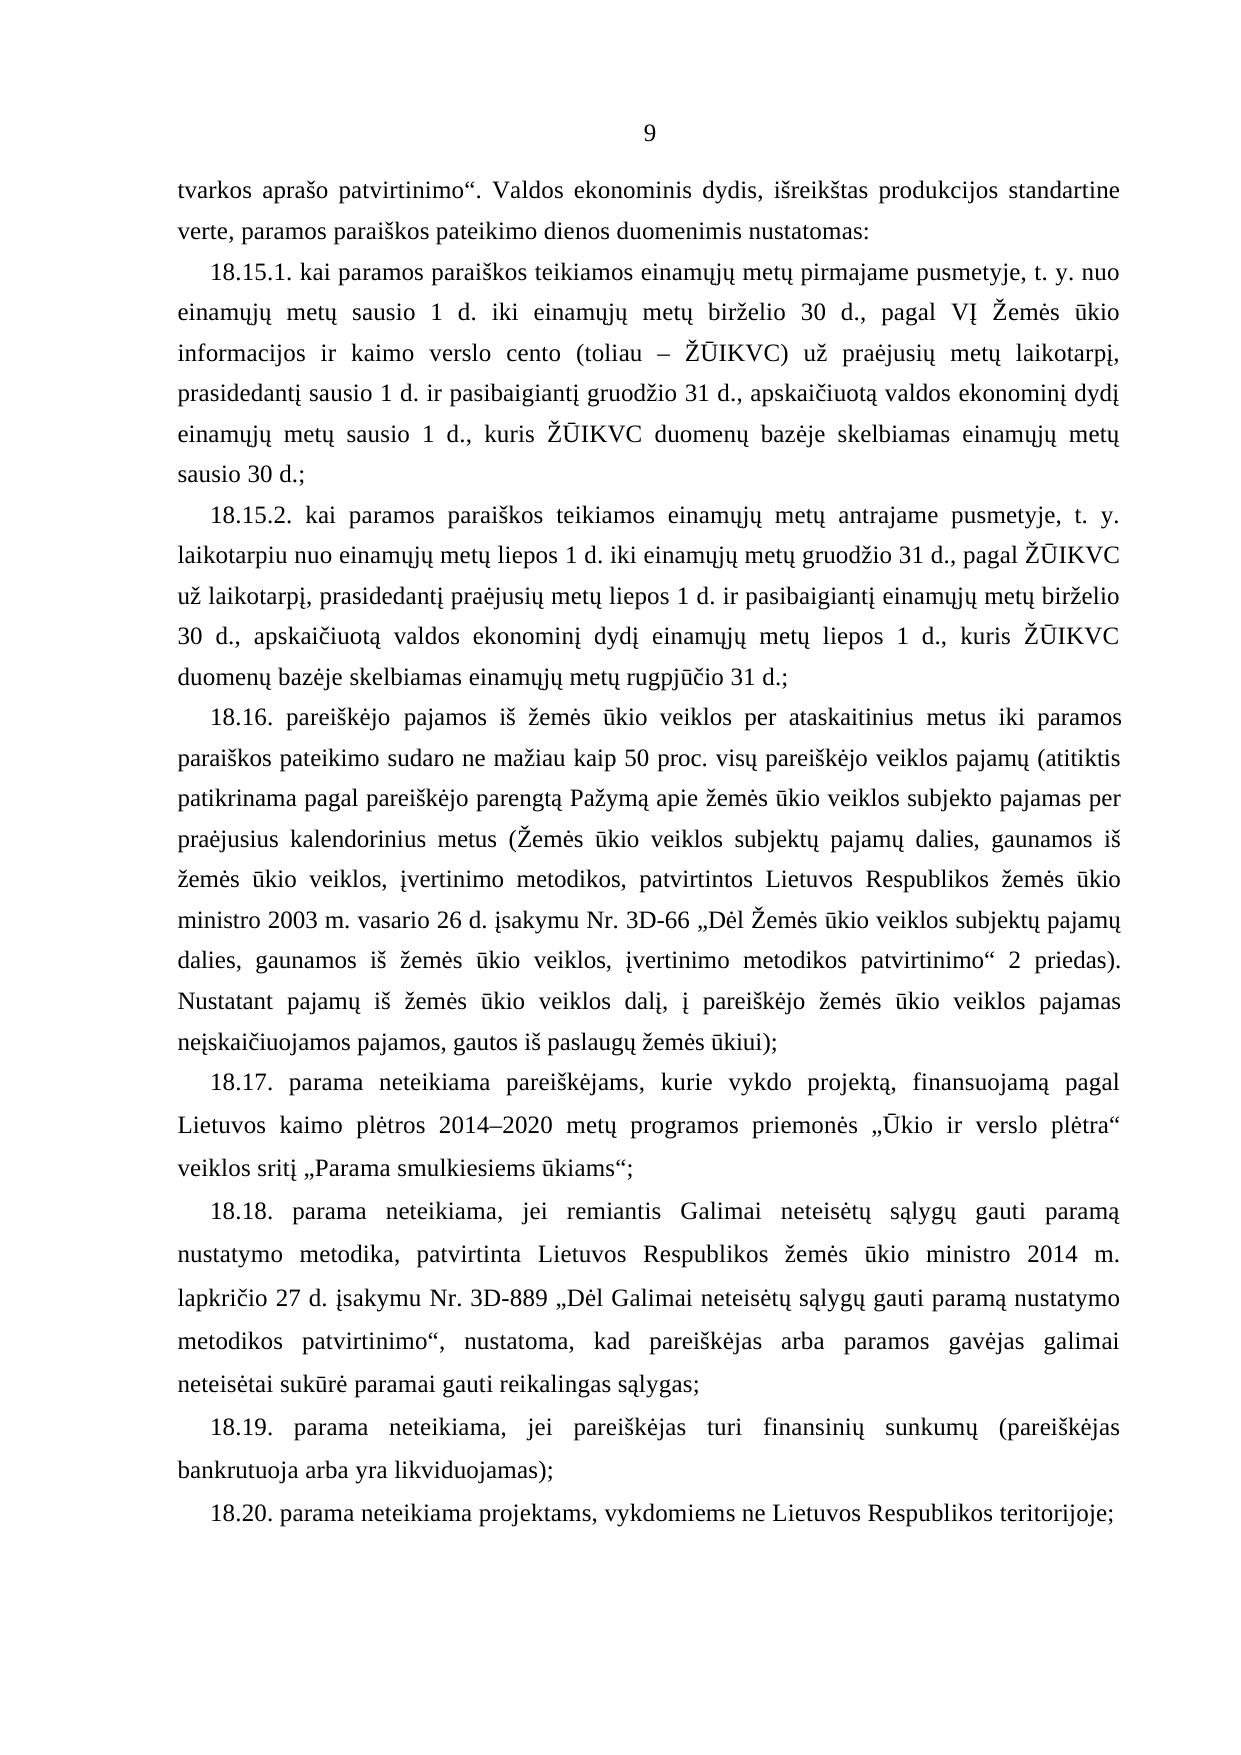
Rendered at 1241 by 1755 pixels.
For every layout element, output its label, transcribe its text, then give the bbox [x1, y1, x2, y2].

text tvarkos aprašo patvirtinimo“. Valdos ekonominis dydis, išreikštas produkcijos standartine verte, paramos paraiškos pateikimo dienos duomenimis nustatomas: [177, 176, 1122, 245]
text 18.17. parama neteikiama pareiškėjams, kurie vykdo projektą, finansuojamą pagal Lietuvos kaimo plėtros 2014–2020 metų programos priemonės „Ūkio ir verslo plėtra“ veiklos sritį „Parama smulkiesiems ūkiams“; [177, 1067, 1122, 1182]
text 18.16. pareiškėjo pajamos iš žemės ūkio veiklos per ataskaitinius metus iki paramos paraiškos pateikimo sudaro ne mažiau kaip 50 proc. visų pareiškėjo veiklos pajamų (atitiktis patikrinama pagal pareiškėjo parengtą Pažymą apie žemės ūkio veiklos subjekto pajamas per praėjusius kalendorinius metus (Žemės ūkio veiklos subjektų pajamų dalies, gaunamos iš žemės ūkio veiklos, įvertinimo metodikos, patvirtintos Lietuvos Respublikos žemės ūkio ministro 2003 m. vasario 26 d. įsakymu Nr. 3D-66 „Dėl Žemės ūkio veiklos subjektų pajamų dalies, gaunamos iš žemės ūkio veiklos, įvertinimo metodikos patvirtinimo“ 2 priedas). Nustatant pajamų iš žemės ūkio veiklos dalį, į pareiškėjo žemės ūkio veiklos pajamas neįskaičiuojamos pajamos, gautos iš paslaugų žemės ūkiui); [177, 702, 1122, 1055]
text 18.20. parama neteikiama projektams, vykdomiems ne Lietuvos Respublikos teritorijoje; [177, 1498, 1122, 1527]
text 18.15.1. kai paramos paraiškos teikiamos einamųjų metų pirmajame pusmetyje, t. y. nuo einamųjų metų sausio 1 d. iki einamųjų metų birželio 30 d., pagal VĮ Žemės ūkio informacijos ir kaimo verslo cento (toliau – ŽŪIKVC) už praėjusių metų laikotarpį, prasidedantį sausio 1 d. ir pasibaigiantį gruodžio 31 d., apskaičiuotą valdos ekonominį dydį einamųjų metų sausio 1 d., kuris ŽŪIKVC duomenų bazėje skelbiamas einamųjų metų sausio 30 d.; [177, 257, 1122, 488]
text 18.18. parama neteikiama, jei remiantis Galimai neteisėtų sąlygų gauti paramą nustatymo metodika, patvirtinta Lietuvos Respublikos žemės ūkio ministro 2014 m. lapkričio 27 d. įsakymu Nr. 3D-889 „Dėl Galimai neteisėtų sąlygų gauti paramą nustatymo metodikos patvirtinimo“, nustatoma, kad pareiškėjas arba paramos gavėjas galimai neteisėtai sukūrė paramai gauti reikalingas sąlygas; [177, 1196, 1122, 1398]
text 18.19. parama neteikiama, jei pareiškėjas turi finansinių sunkumų (pareiškėjas bankrutuoja arba yra likviduojamas); [177, 1412, 1122, 1484]
text 18.15.2. kai paramos paraiškos teikiamos einamųjų metų antrajame pusmetyje, t. y. laikotarpiu nuo einamųjų metų liepos 1 d. iki einamųjų metų gruodžio 31 d., pagal ŽŪIKVC už laikotarpį, prasidedantį praėjusių metų liepos 1 d. ir pasibaigiantį einamųjų metų birželio 30 d., apskaičiuotą valdos ekonominį dydį einamųjų metų liepos 1 d., kuris ŽŪIKVC duomenų bazėje skelbiamas einamųjų metų rugpjūčio 31 d.; [177, 500, 1122, 691]
